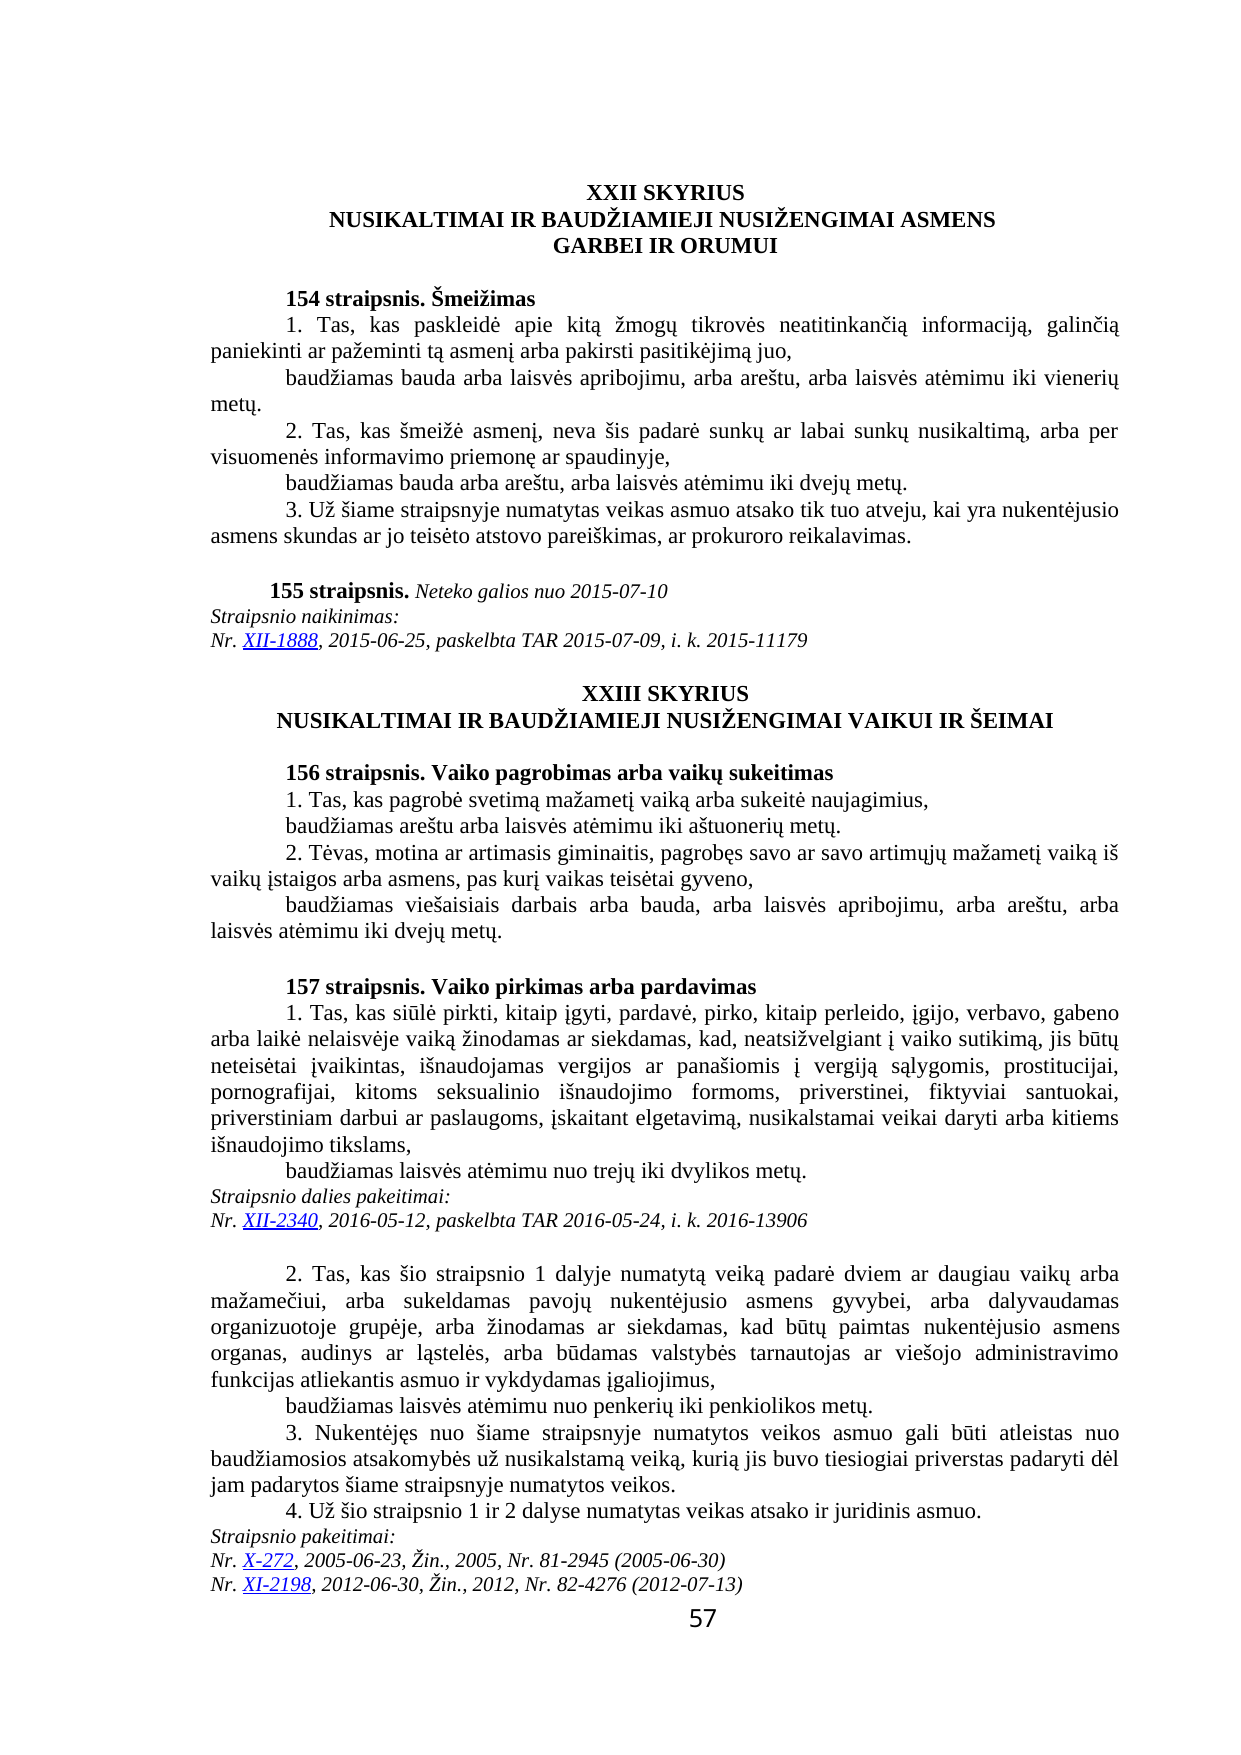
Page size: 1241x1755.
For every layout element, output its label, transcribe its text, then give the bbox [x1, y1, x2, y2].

text baudžiamas laisvės atėmimu nuo penkerių iki penkiolikos metų. [210, 1392, 1120, 1418]
text Nr. XI-2198, 2012-06-30, Žin., 2012, Nr. 82-4276 (2012-07-13) [210, 1572, 1120, 1596]
text baudžiamas viešaisiais darbais arba bauda, arba laisvės apribojimu, arba areštu, arba laisvės atėmimu iki dvejų metų. [210, 891, 1120, 944]
text baudžiamas bauda arba areštu, arba laisvės atėmimu iki dvejų metų. [210, 469, 1120, 496]
text 154 straipsnis. Šmeižimas [210, 285, 1120, 311]
text Straipsnio pakeitimai: [210, 1524, 1120, 1548]
text baudžiamas laisvės atėmimu nuo trejų iki dvylikos metų. [210, 1157, 1120, 1183]
text GARBEI IR ORUMUI [210, 232, 1120, 258]
text 3. Nukentėjęs nuo šiame straipsnyje numatytos veikos asmuo gali būti atleistas nuo baudžiamosios atsakomybės už nusikalstamą veiką, kurią jis buvo tiesiogiai priverstas padaryti dėl jam padarytos šiame straipsnyje numatytos veikos. [210, 1418, 1120, 1498]
text Nr. X-272, 2005-06-23, Žin., 2005, Nr. 81-2945 (2005-06-30) [210, 1548, 1120, 1572]
text 3. Už šiame straipsnyje numatytas veikas asmuo atsako tik tuo atveju, kai yra nukentėjusio asmens skundas ar jo teisėto atstovo pareiškimas, ar prokuroro reikalavimas. [210, 496, 1120, 548]
text XXIII SKYRIUS [210, 680, 1120, 707]
text NUSIKALTIMAI IR BAUDŽIAMIEJI NUSIŽENGIMAI ASMENS [210, 206, 1120, 232]
text 155 straipsnis. Neteko galios nuo 2015-07-10 [210, 577, 1120, 603]
text 1. Tas, kas paskleidė apie kitą žmogų tikrovės neatitinkančią informaciją, galinčią paniekinti ar pažeminti tą asmenį arba pakirsti pasitikėjimą juo, [210, 311, 1120, 364]
text baudžiamas areštu arba laisvės atėmimu iki aštuonerių metų. [210, 812, 1120, 838]
text 2. Tas, kas šio straipsnio 1 dalyje numatytą veiką padarė dviem ar daugiau vaikų arba mažamečiui, arba sukeldamas pavojų nukentėjusio asmens gyvybei, arba dalyvaudamas organizuotoje grupėje, arba žinodamas ar siekdamas, kad būtų paimtas nukentėjusio asmens organas, audinys ar ląstelės, arba būdamas valstybės tarnautojas ar viešojo administravimo funkcijas atliekantis asmuo ir vykdydamas įgaliojimus, [210, 1260, 1120, 1392]
text 4. Už šio straipsnio 1 ir 2 dalyse numatytas veikas atsako ir juridinis asmuo. [210, 1498, 1120, 1524]
text 1. Tas, kas pagrobė svetimą mažametį vaiką arba sukeitė naujagimius, [210, 786, 1120, 812]
text 1. Tas, kas siūlė pirkti, kitaip įgyti, pardavė, pirko, kitaip perleido, įgijo, verbavo, gabeno arba laikė nelaisvėje vaiką žinodamas ar siekdamas, kad, neatsižvelgiant į vaiko sutikimą, jis būtų neteisėtai įvaikintas, išnaudojamas vergijos ar panašiomis į vergiją sąlygomis, prostitucijai, pornografijai, kitoms seksualinio išnaudojimo formoms, priverstinei, fiktyviai santuokai, priverstiniam darbui ar paslaugoms, įskaitant elgetavimą, nusikalstamai veikai daryti arba kitiems išnaudojimo tikslams, [210, 999, 1120, 1157]
text 2. Tėvas, motina ar artimasis giminaitis, pagrobęs savo ar savo artimųjų mažametį vaiką iš vaikų įstaigos arba asmens, pas kurį vaikas teisėtai gyveno, [210, 838, 1120, 891]
text NUSIKALTIMAI IR BAUDŽIAMIEJI NUSIŽENGIMAI VAIKUI IR ŠEIMAI [210, 707, 1120, 733]
text Straipsnio naikinimas: [210, 603, 1120, 628]
text 156 straipsnis. Vaiko pagrobimas arba vaikų sukeitimas [210, 759, 1120, 786]
text 157 straipsnis. Vaiko pirkimas arba pardavimas [210, 973, 1120, 999]
text Straipsnio dalies pakeitimai: [210, 1183, 1120, 1208]
text baudžiamas bauda arba laisvės apribojimu, arba areštu, arba laisvės atėmimu iki vienerių metų. [210, 364, 1120, 417]
text XXII SKYRIUS [210, 179, 1120, 206]
text Nr. XII-2340, 2016-05-12, paskelbta TAR 2016-05-24, i. k. 2016-13906 [210, 1208, 1120, 1232]
text Nr. XII-1888, 2015-06-25, paskelbta TAR 2015-07-09, i. k. 2015-11179 [210, 628, 1120, 652]
text 2. Tas, kas šmeižė asmenį, neva šis padarė sunkų ar labai sunkų nusikaltimą, arba per visuomenės informavimo priemonę ar spaudinyje, [210, 417, 1120, 469]
